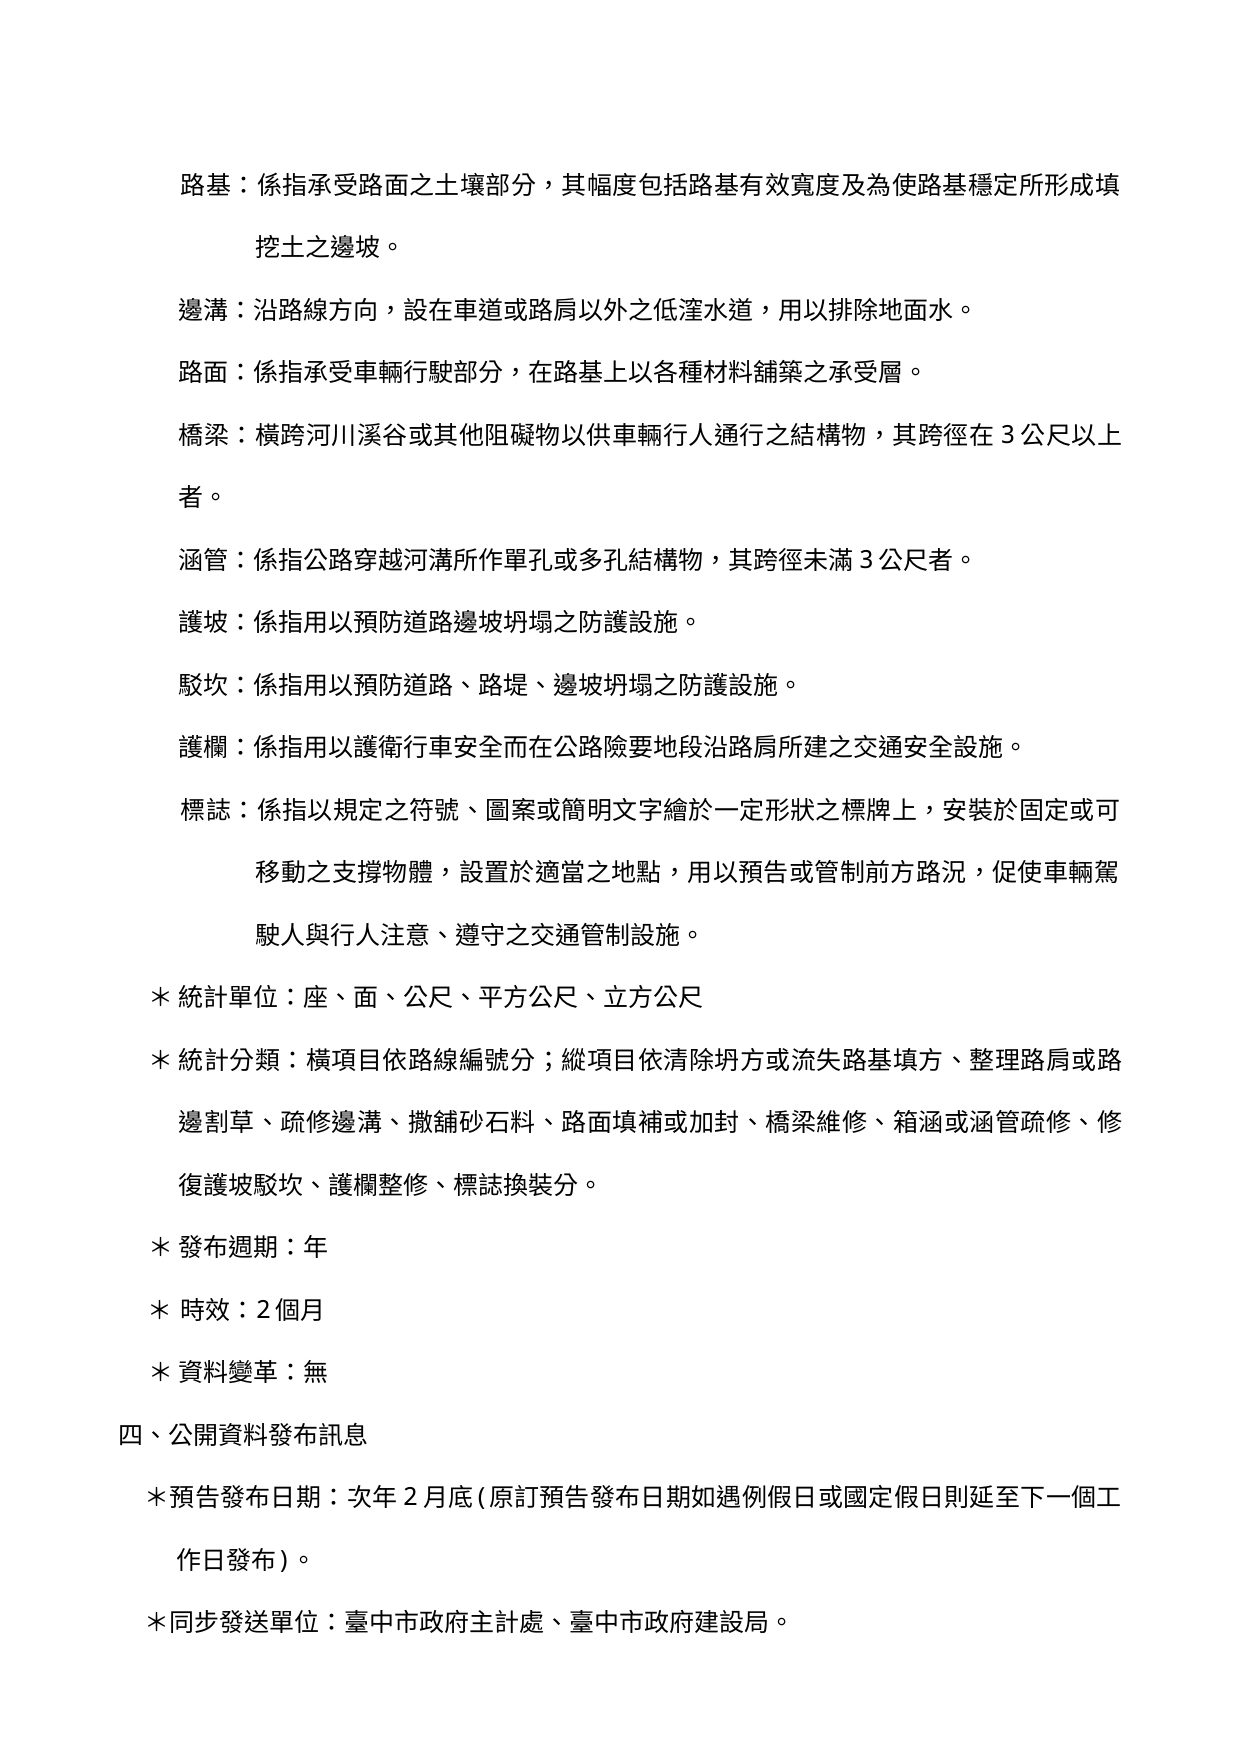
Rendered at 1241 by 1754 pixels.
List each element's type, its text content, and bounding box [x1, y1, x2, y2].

text 護坡：係指用以預防道路邊坡坍塌之防護設施。 [178, 579, 1122, 642]
text ＊預告發布日期：次年2月底(原訂預告發布日期如遇例假日或國定假日則延至下一個工作日發布)。 [144, 1454, 1122, 1579]
text 橋梁：橫跨河川溪谷或其他阻礙物以供車輛行人通行之結構物，其跨徑在3公尺以上者。 [178, 392, 1122, 517]
text 路基：係指承受路面之土壤部分，其幅度包括路基有效寬度及為使路基穩定所形成填挖土之邊坡。 [181, 142, 1122, 267]
text 標誌：係指以規定之符號、圖案或簡明文字繪於一定形狀之標牌上，安裝於固定或可移動之支撐物體，設置於適當之地點，用以預告或管制前方路況，促使車輛駕駛人與行人注意、遵守之交通管制設施。 [181, 767, 1122, 954]
text 四、公開資料發布訊息 [118, 1392, 1122, 1454]
text 涵管：係指公路穿越河溝所作單孔或多孔結構物，其跨徑未滿3公尺者。 [178, 517, 1122, 579]
text 邊溝：沿路線方向，設在車道或路肩以外之低漥水道，用以排除地面水。 [178, 267, 1122, 329]
text ＊同步發送單位：臺中市政府主計處、臺中市政府建設局。 [144, 1579, 1122, 1642]
list 統計單位：座、面、公尺、平方公尺、立方公尺 [149, 954, 1122, 1017]
text 路面：係指承受車輛行駛部分，在路基上以各種材料舖築之承受層。 [178, 329, 1122, 392]
text ＊ 時效：2個月 [118, 1267, 1122, 1329]
list 統計分類：橫項目依路線編號分；縱項目依清除坍方或流失路基填方、整理路肩或路邊割草、疏修邊溝、撒舖砂石料、路面填補或加封、橋梁維修、箱涵或涵管疏修、修復護坡駁坎、護欄整修、標誌換裝分。 [149, 1017, 1122, 1204]
text 護欄：係指用以護衛行車安全而在公路險要地段沿路肩所建之交通安全設施。 [178, 704, 1122, 767]
text 駁坎：係指用以預防道路、路堤、邊坡坍塌之防護設施。 [178, 642, 1122, 704]
list 資料變革：無 [149, 1329, 1122, 1392]
list 發布週期：年 [149, 1204, 1122, 1267]
